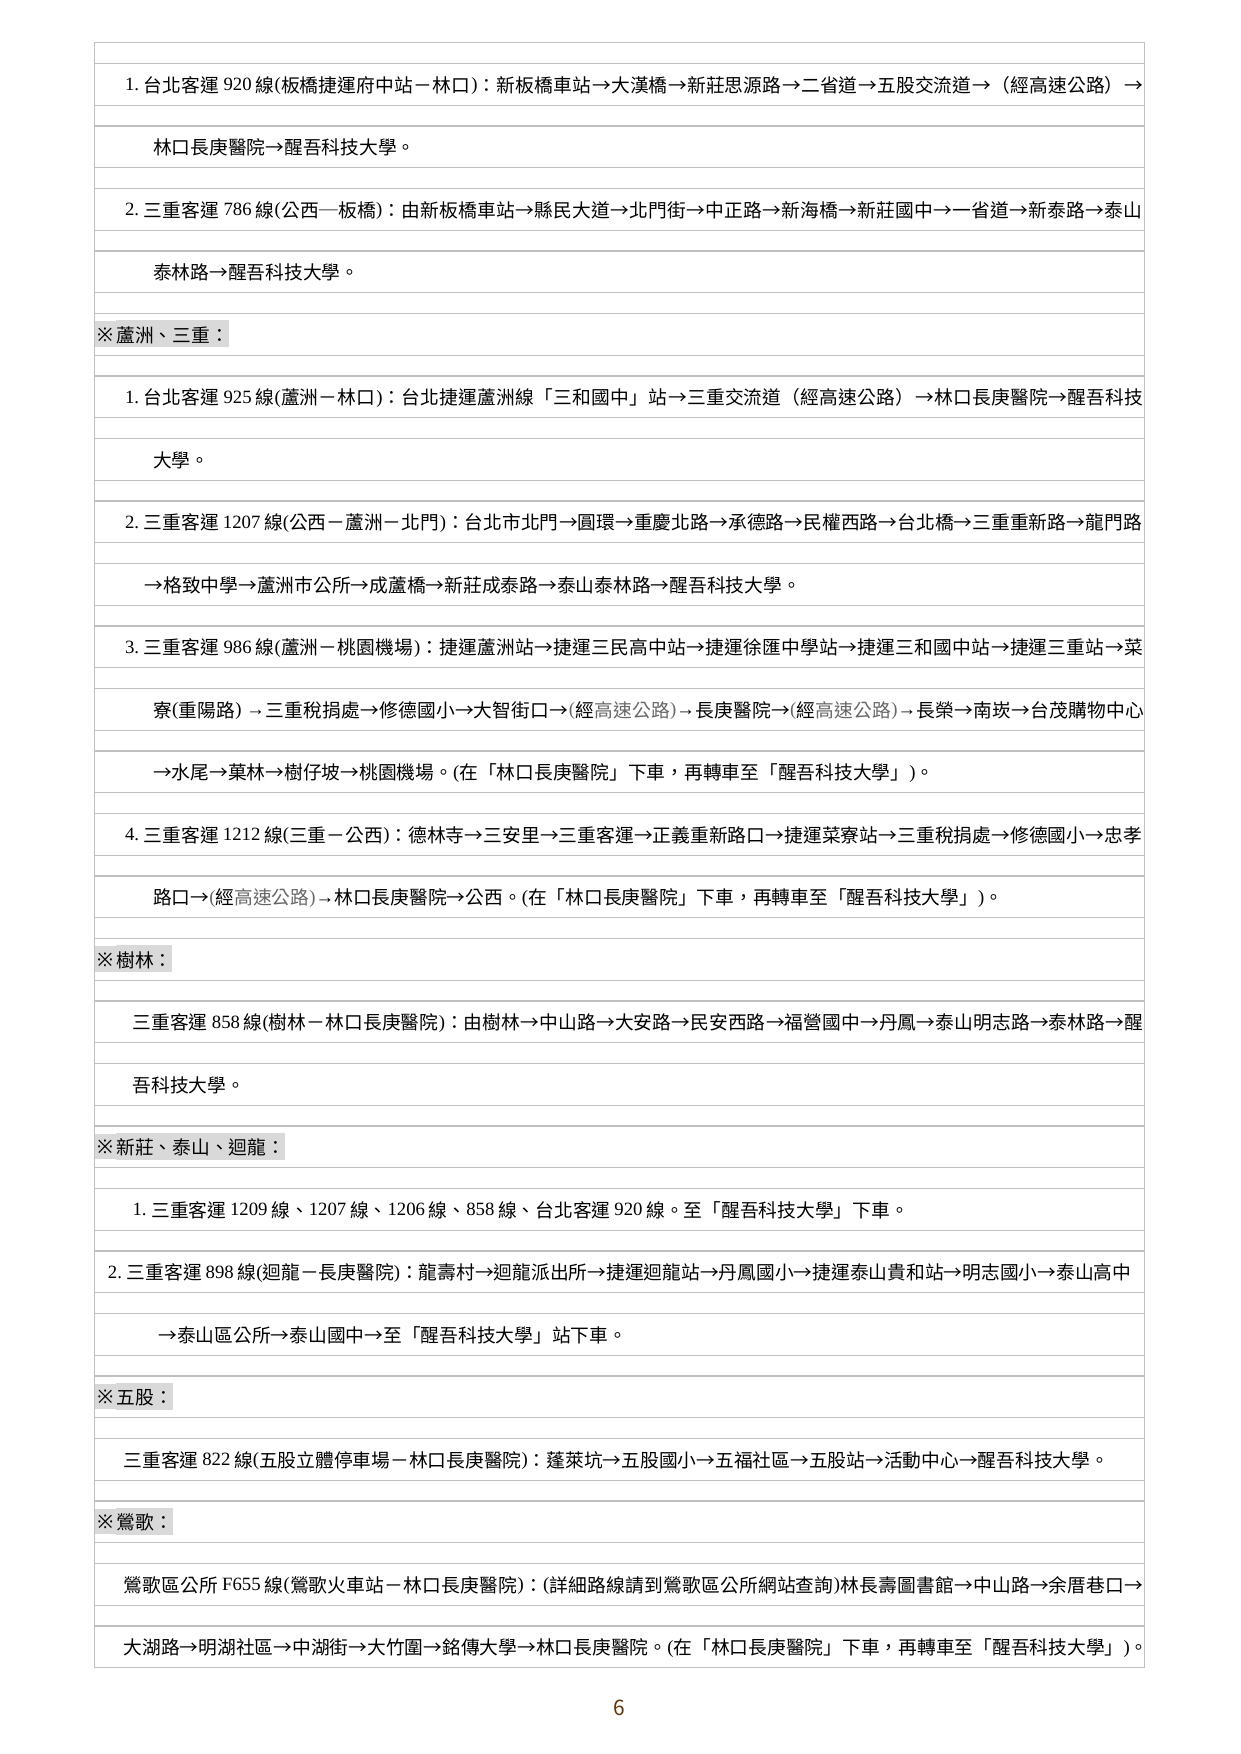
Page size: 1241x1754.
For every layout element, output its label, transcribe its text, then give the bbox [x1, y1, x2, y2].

text [125, 231, 1144, 250]
text →格致中學→蘆洲巿公所→成蘆橋→新莊成泰路→泰山泰林路→醒吾科技大學。 [125, 564, 1144, 605]
text ※鶯歌： [95, 1502, 1144, 1542]
text [95, 1293, 1144, 1313]
text [125, 43, 1144, 63]
text [132, 981, 1144, 1000]
text 鶯歌區公所F655線(鶯歌火車站－林口長庚醫院)：(詳細路線請到鶯歌區公所網站查詢)林長壽圖書館→中山路→余厝巷口→大湖路→明湖社區→中湖街→大竹圍→銘傳大學→林口長庚醫院。(在「林口長庚醫院」下車，再轉車至「醒吾科技大學」)。 [123, 1606, 1144, 1625]
text [132, 1168, 1144, 1188]
text [125, 356, 1144, 375]
text [125, 106, 1144, 125]
text [125, 481, 1144, 500]
text 4. 三重客運1212線(三重－公西)：德林寺→三安里→三重客運→正義重新路口→捷運菜寮站→三重稅捐處→修德國小→忠孝 [125, 814, 1144, 855]
text 路口→(經高速公路)→林口長庚醫院→公西。(在「林口長庚醫院」下車，再轉車至「醒吾科技大學」)。 [125, 877, 1144, 917]
text 3. 三重客運986線(蘆洲－桃園機場)：捷運蘆洲站→捷運三民高中站→捷運徐匯中學站→捷運三和國中站→捷運三重站→菜 [125, 627, 1144, 667]
text [125, 856, 1144, 875]
text 2. 三重客運1207線(公西－蘆洲－北門)：台北市北門→圓環→重慶北路→承德路→民權西路→台北橋→三重重新路→龍門路 [125, 502, 1144, 542]
text 1. 三重客運1209線、1207線、1206線、858線、台北客運920線。至「醒吾科技大學」下車。 [132, 1189, 1144, 1230]
text 1. 台北客運925線(蘆洲－林口)：台北捷運蘆洲線「三和國中」站→三重交流道（經高速公路）→林口長庚醫院→醒吾科技 [125, 377, 1144, 417]
text 吾科技大學。 [132, 1064, 1144, 1105]
text 泰林路→醒吾科技大學。 [125, 252, 1144, 292]
text [125, 543, 1144, 563]
text [125, 793, 1144, 813]
text [95, 1106, 1144, 1125]
text →水尾→菓林→樹仔坡→桃園機場。(在「林口長庚醫院」下車，再轉車至「醒吾科技大學」)。 [125, 752, 1144, 792]
text ※樹林： [95, 939, 1144, 980]
text 大學。 [125, 439, 1144, 480]
text ※五股： [95, 1377, 1144, 1417]
text 鶯歌區公所F655線(鶯歌火車站－林口長庚醫院)：(詳細路線請到鶯歌區公所網站查詢)林長壽圖書館→中山路→余厝巷口→大湖路→明湖社區→中湖街→大竹圍→銘傳大學→林口長庚醫院。(在「林口長庚醫院」下車，再轉車至「醒吾科技大學」)。 [123, 1627, 1144, 1667]
text [95, 1231, 1144, 1250]
text 鶯歌區公所F655線(鶯歌火車站－林口長庚醫院)：(詳細路線請到鶯歌區公所網站查詢)林長壽圖書館→中山路→余厝巷口→大湖路→明湖社區→中湖街→大竹圍→銘傳大學→林口長庚醫院。(在「林口長庚醫院」下車，再轉車至「醒吾科技大學」)。 [123, 1543, 1144, 1563]
text 2. 三重客運786線(公西─板橋)：由新板橋車站→縣民大道→北門街→中正路→新海橋→新莊國中→一省道→新泰路→泰山 [125, 189, 1144, 230]
text [123, 1418, 1144, 1438]
text 三重客運858線(樹林－林口長庚醫院)：由樹林→中山路→大安路→民安西路→福營國中→丹鳳→泰山明志路→泰林路→醒 [132, 1002, 1144, 1042]
text [95, 918, 1144, 938]
text 鶯歌區公所F655線(鶯歌火車站－林口長庚醫院)：(詳細路線請到鶯歌區公所網站查詢)林長壽圖書館→中山路→余厝巷口→大湖路→明湖社區→中湖街→大竹圍→銘傳大學→林口長庚醫院。(在「林口長庚醫院」下車，再轉車至「醒吾科技大學」)。 [123, 1564, 1144, 1605]
text →泰山區公所→泰山國中→至「醒吾科技大學」站下車。 [95, 1314, 1144, 1355]
text [125, 418, 1144, 438]
text [125, 168, 1144, 188]
text [125, 731, 1144, 750]
text ※新莊、泰山、迴龍： [95, 1127, 1144, 1167]
text 1. 台北客運920線(板橋捷運府中站－林口)：新板橋車站→大漢橋→新莊思源路→二省道→五股交流道→（經高速公路）→ [125, 64, 1144, 105]
text [95, 1356, 1144, 1375]
text 三重客運822線(五股立體停車場－林口長庚醫院)：蓬萊坑→五股國小→五福社區→五股站→活動中心→醒吾科技大學。 [123, 1439, 1144, 1480]
text [125, 668, 1144, 688]
text [95, 293, 1144, 313]
text 寮(重陽路) →三重稅捐處→修德國小→大智街口→(經高速公路)→長庚醫院→(經高速公路)→長榮→南崁→台茂購物中心 [125, 689, 1144, 730]
text [132, 1043, 1144, 1063]
text ※蘆洲、三重： [95, 314, 1144, 355]
text 2. 三重客運898線(迴龍－長庚醫院)：龍壽村→迴龍派出所→捷運迴龍站→丹鳳國小→捷運泰山貴和站→明志國小→泰山高中 [95, 1252, 1144, 1292]
text [125, 606, 1144, 625]
text [95, 1481, 1144, 1500]
text 林口長庚醫院→醒吾科技大學。 [125, 127, 1144, 167]
